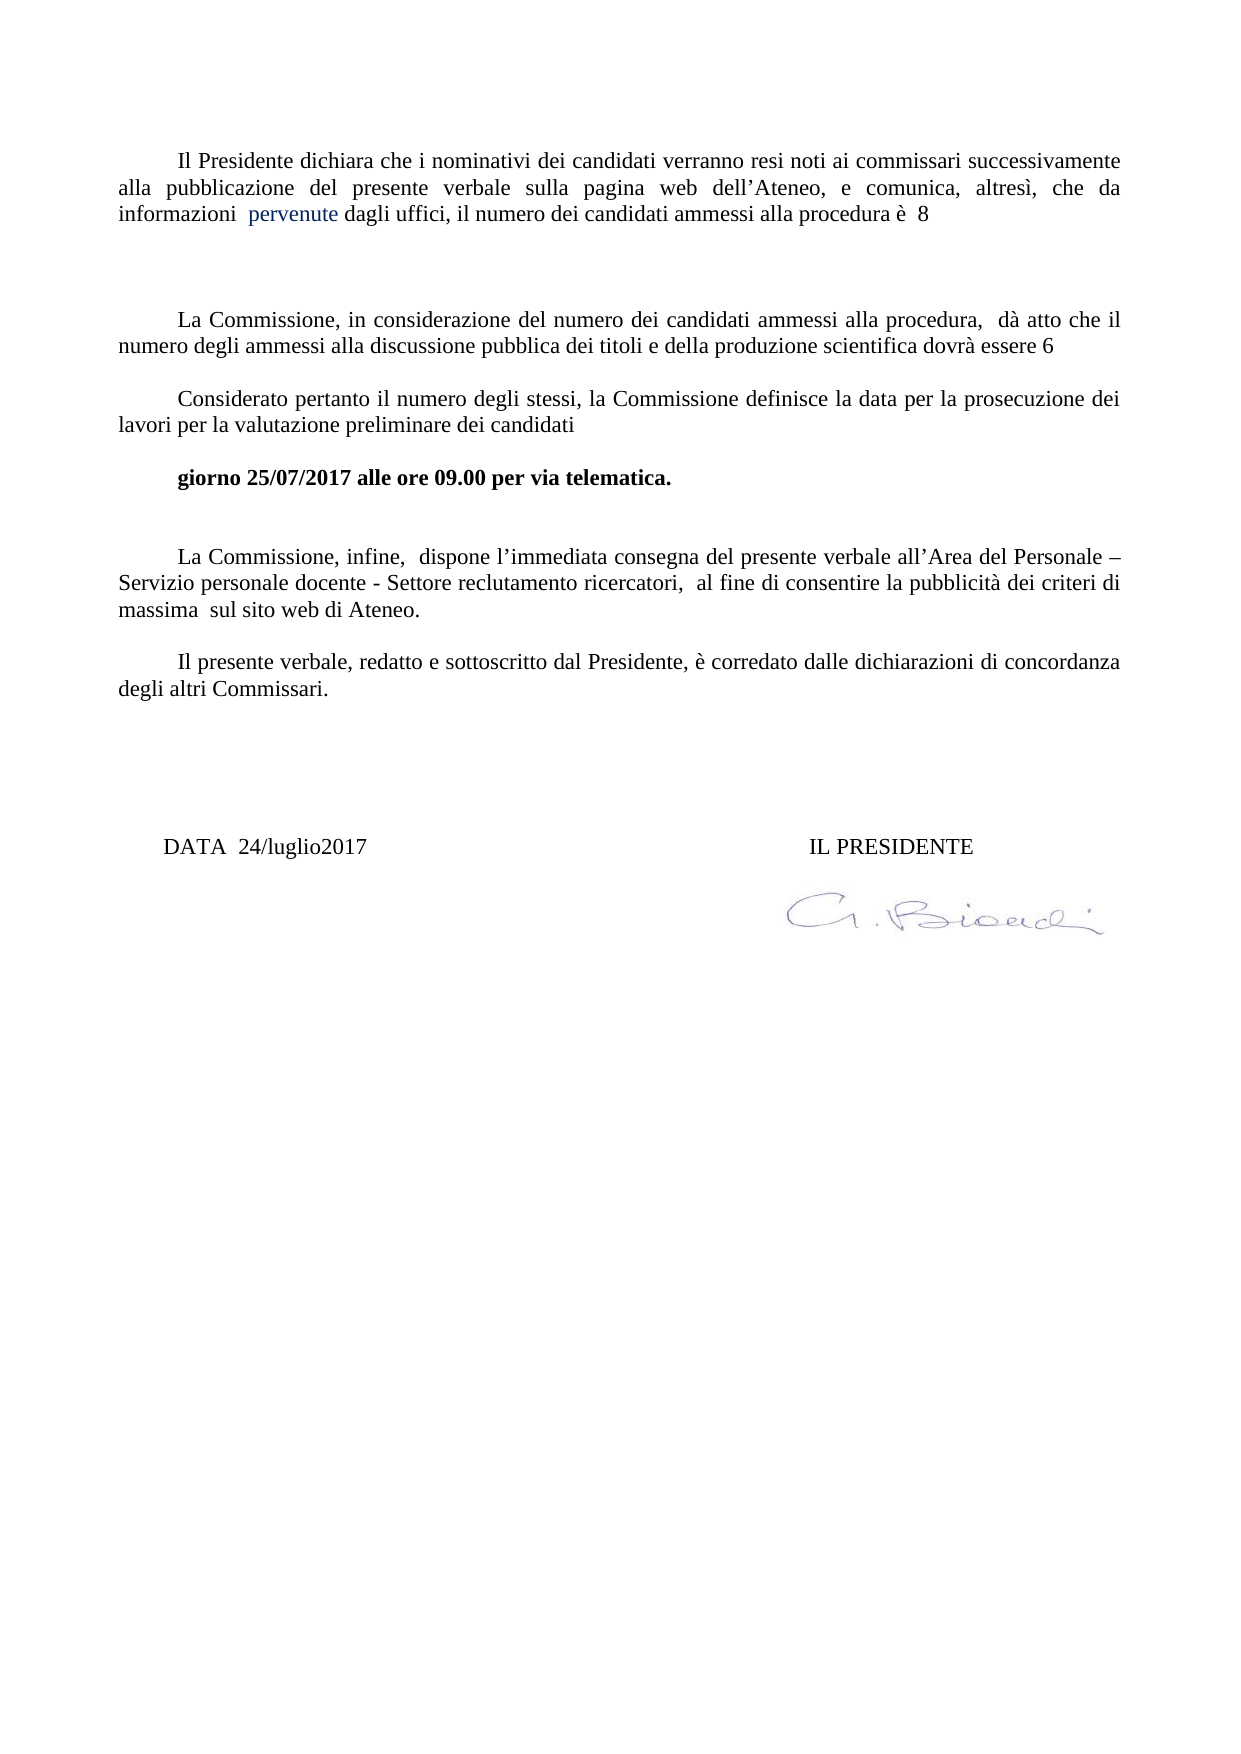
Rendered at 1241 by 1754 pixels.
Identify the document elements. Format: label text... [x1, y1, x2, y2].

subtitle DATA 24/luglio2017 IL PRESIDENTE [163, 833, 1122, 859]
text Il presente verbale, redatto e sottoscritto dal Presidente, è corredato dalle dichiarazioni di concordanza degli altri Commissari. [118, 648, 1122, 701]
text giorno 25/07/2017 alle ore 09.00 per via telematica. [118, 464, 1122, 490]
text Considerato pertanto il numero degli stessi, la Commissione definisce la data per la prosecuzione dei lavori per la valutazione preliminare dei candidati [118, 385, 1122, 437]
text La Commissione, infine, dispone l’immediata consegna del presente verbale all’Area del Personale – Servizio personale docente - Settore reclutamento ricercatori, al fine di consentire la pubblicità dei criteri di massima sul sito web di Ateneo. [118, 543, 1122, 622]
text Il Presidente dichiara che i nominativi dei candidati verranno resi noti ai commissari successivamente alla pubblicazione del presente verbale sulla pagina web dell’Ateneo, e comunica, altresì, che da informazioni pervenute dagli uffici, il numero dei candidati ammessi alla procedura è 8 [118, 148, 1122, 227]
text La Commissione, in considerazione del numero dei candidati ammessi alla procedura, dà atto che il numero degli ammessi alla discussione pubblica dei titoli e della produzione scientifica dovrà essere 6 [118, 306, 1122, 358]
